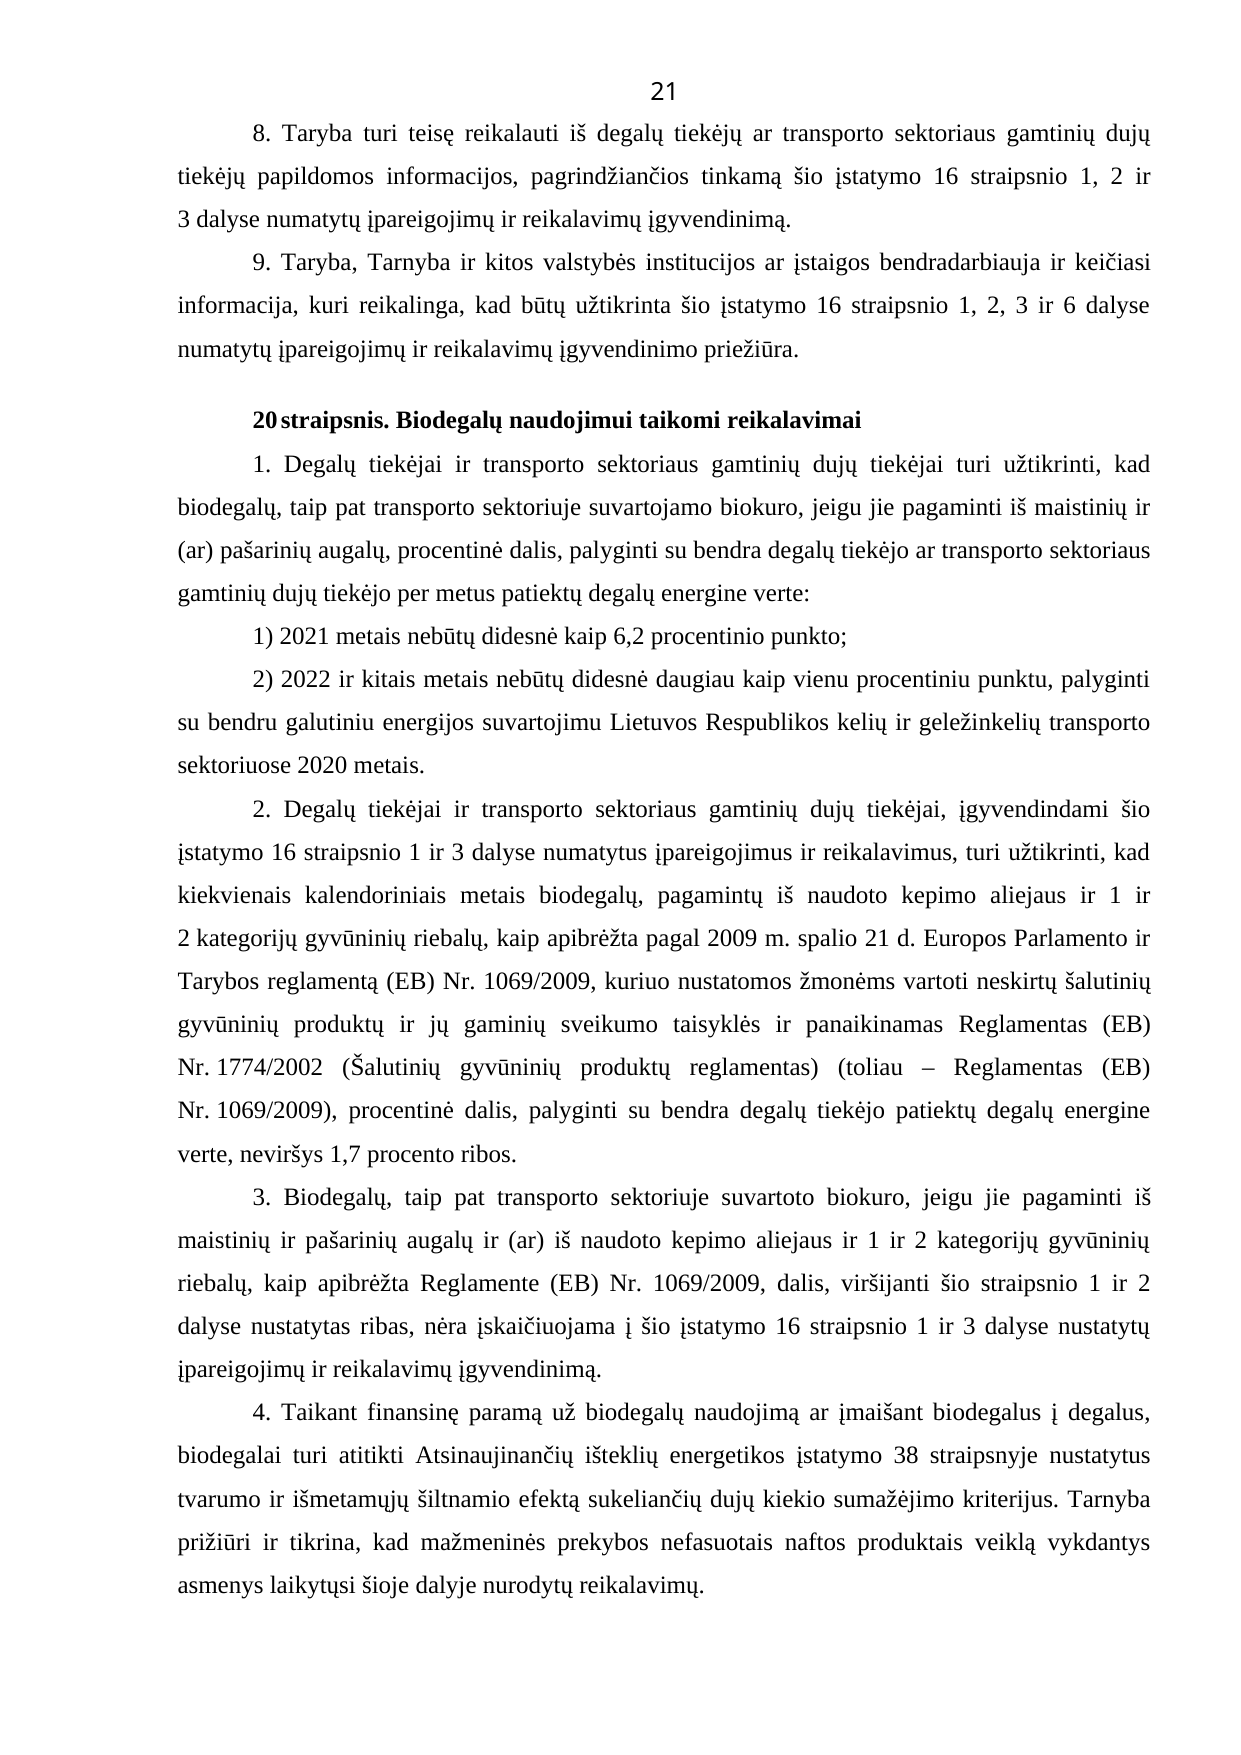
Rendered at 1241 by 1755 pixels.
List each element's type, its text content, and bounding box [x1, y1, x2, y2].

text 1. Degalų tiekėjai ir transporto sektoriaus gamtinių dujų tiekėjai turi užtikrinti, kad biodegalų, taip pat transporto sektoriuje suvartojamo biokuro, jeigu jie pagaminti iš maistinių ir (ar) pašarinių augalų, procentinė dalis, palyginti su bendra degalų tiekėjo ar transporto sektoriaus gamtinių dujų tiekėjo per metus patiektų degalų energine verte: [177, 449, 1152, 607]
text 3. Biodegalų, taip pat transporto sektoriuje suvartoto biokuro, jeigu jie pagaminti iš maistinių ir pašarinių augalų ir (ar) iš naudoto kepimo aliejaus ir 1 ir 2 kategorijų gyvūninių riebalų, kaip apibrėžta Reglamente (EB) Nr. 1069/2009, dalis, viršijanti šio straipsnio 1 ir 2 dalyse nustatytas ribas, nėra įskaičiuojama į šio įstatymo 16 straipsnio 1 ir 3 dalyse nustatytų įpareigojimų ir reikalavimų įgyvendinimą. [177, 1182, 1152, 1383]
text 2) 2022 ir kitais metais nebūtų didesnė daugiau kaip vienu procentiniu punktu, palyginti su bendru galutiniu energijos suvartojimu Lietuvos Respublikos kelių ir geležinkelių transporto sektoriuose 2020 metais. [177, 664, 1152, 779]
text 9. Taryba, Tarnyba ir kitos valstybės institucijos ar įstaigos bendradarbiauja ir keičiasi informacija, kuri reikalinga, kad būtų užtikrinta šio įstatymo 16 straipsnio 1, 2, 3 ir 6 dalyse numatytų įpareigojimų ir reikalavimų įgyvendinimo priežiūra. [177, 247, 1152, 362]
text 4. Taikant finansinę paramą už biodegalų naudojimą ar įmaišant biodegalus į degalus, biodegalai turi atitikti Atsinaujinančių išteklių energetikos įstatymo 38 straipsnyje nustatytus tvarumo ir išmetamųjų šiltnamio efektą sukeliančių dujų kiekio sumažėjimo kriterijus. Tarnyba prižiūri ir tikrina, kad mažmeninės prekybos nefasuotais naftos produktais veiklą vykdantys asmenys laikytųsi šioje dalyje nurodytų reikalavimų. [177, 1397, 1152, 1599]
text 20 straipsnis. Biodegalų naudojimui taikomi reikalavimai [177, 406, 1152, 434]
text 1) 2021 metais nebūtų didesnė kaip 6,2 procentinio punkto; [177, 621, 1152, 650]
text 2. Degalų tiekėjai ir transporto sektoriaus gamtinių dujų tiekėjai, įgyvendindami šio įstatymo 16 straipsnio 1 ir 3 dalyse numatytus įpareigojimus ir reikalavimus, turi užtikrinti, kad kiekvienais kalendoriniais metais biodegalų, pagamintų iš naudoto kepimo aliejaus ir 1 ir 2 kategorijų gyvūninių riebalų, kaip apibrėžta pagal 2009 m. spalio 21 d. Europos Parlamento ir Tarybos reglamentą (EB) Nr. 1069/2009, kuriuo nustatomos žmonėms vartoti neskirtų šalutinių gyvūninių produktų ir jų gaminių sveikumo taisyklės ir panaikinamas Reglamentas (EB) Nr. 1774/2002 (Šalutinių gyvūninių produktų reglamentas) (toliau – Reglamentas (EB) Nr. 1069/2009), procentinė dalis, palyginti su bendra degalų tiekėjo patiektų degalų energine verte, neviršys 1,7 procento ribos. [177, 794, 1152, 1167]
text 8. Taryba turi teisę reikalauti iš degalų tiekėjų ar transporto sektoriaus gamtinių dujų tiekėjų papildomos informacijos, pagrindžiančios tinkamą šio įstatymo 16 straipsnio 1, 2 ir 3 dalyse numatytų įpareigojimų ir reikalavimų įgyvendinimą. [177, 118, 1152, 233]
